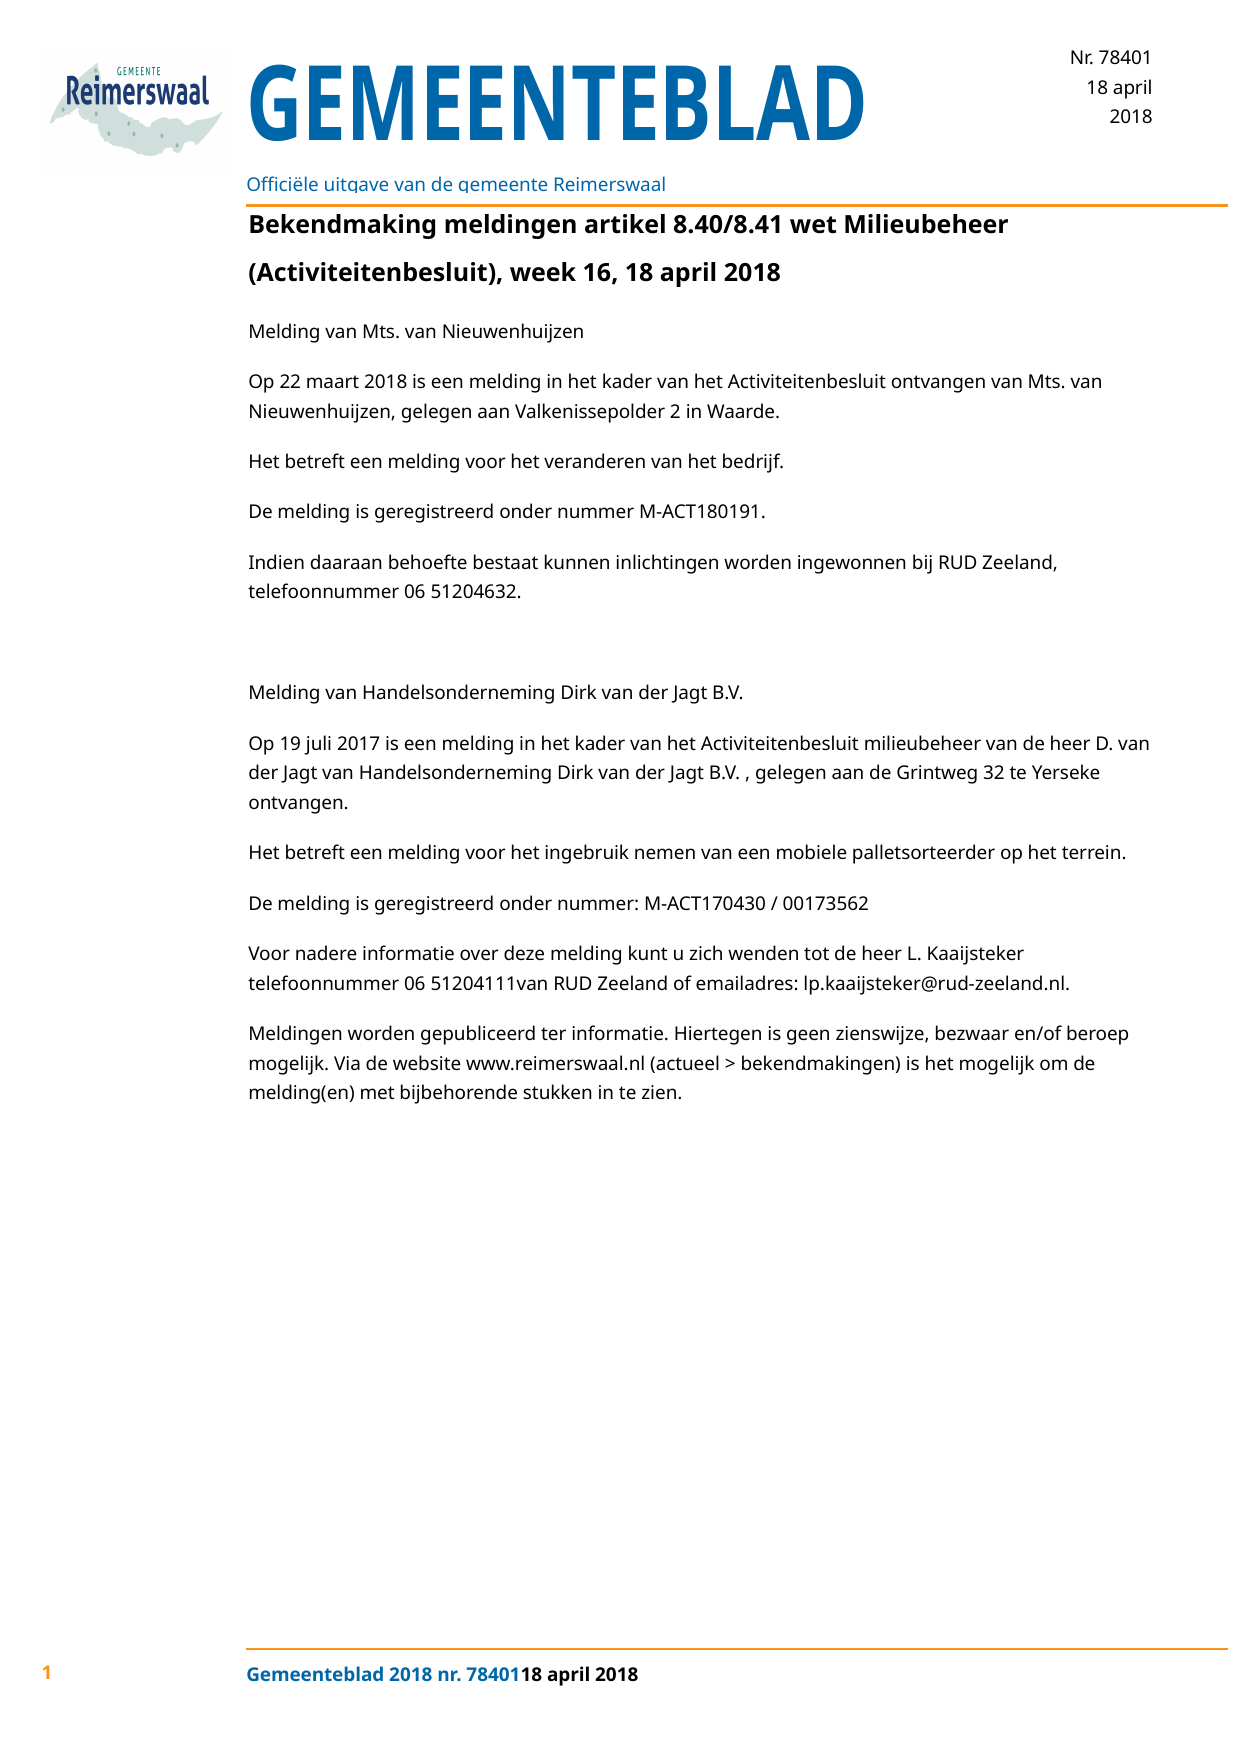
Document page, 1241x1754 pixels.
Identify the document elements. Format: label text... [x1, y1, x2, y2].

text Het betreft een melding voor het veranderen van het bedrijf. [248, 448, 1152, 474]
text Bekendmaking meldingen artikel 8.40/8.41 wet Milieubeheer (Activiteitenbesluit), week 16, 18 april 2018 [248, 207, 1152, 288]
text Indien daaraan behoefte bestaat kunnen inlichtingen worden ingewonnen bij RUD Zeeland, telefoonnummer 06 51204632. [248, 549, 1152, 604]
text Melding van Mts. van Nieuwenhuijzen [248, 318, 1152, 344]
text De melding is geregistreerd onder nummer M-ACT180191. [248, 499, 1152, 524]
text Op 19 juli 2017 is een melding in het kader van het Activiteitenbesluit milieubeheer van de heer D. van der Jagt van Handelsonderneming Dirk van der Jagt B.V. , gelegen aan de Grintweg 32 te Yerseke ontvangen. [248, 730, 1152, 815]
text Het betreft een melding voor het ingebruik nemen van een mobiele palletsorteerder op het terrein. [248, 839, 1152, 865]
text Op 22 maart 2018 is een melding in het kader van het Activiteitenbesluit ontvangen van Mts. van Nieuwenhuijzen, gelegen aan Valkenissepolder 2 in Waarde. [248, 368, 1152, 424]
text Voor nadere informatie over deze melding kunt u zich wenden tot de heer L. Kaaijsteker telefoonnummer 06 51204111van RUD Zeeland of emailadres: lp.kaaijsteker@rud-zeeland.nl. [248, 940, 1152, 996]
picture [41, 47, 231, 172]
text Meldingen worden gepubliceerd ter informatie. Hiertegen is geen zienswijze, bezwaar en/of beroep mogelijk. Via de website www.reimerswaal.nl (actueel > bekendmakingen) is het mogelijk om de melding(en) met bijbehorende stukken in te zien. [248, 1020, 1152, 1105]
text De melding is geregistreerd onder nummer: M-ACT170430 / 00173562 [248, 890, 1152, 916]
text Melding van Handelsonderneming Dirk van der Jagt B.V. [248, 679, 1152, 705]
